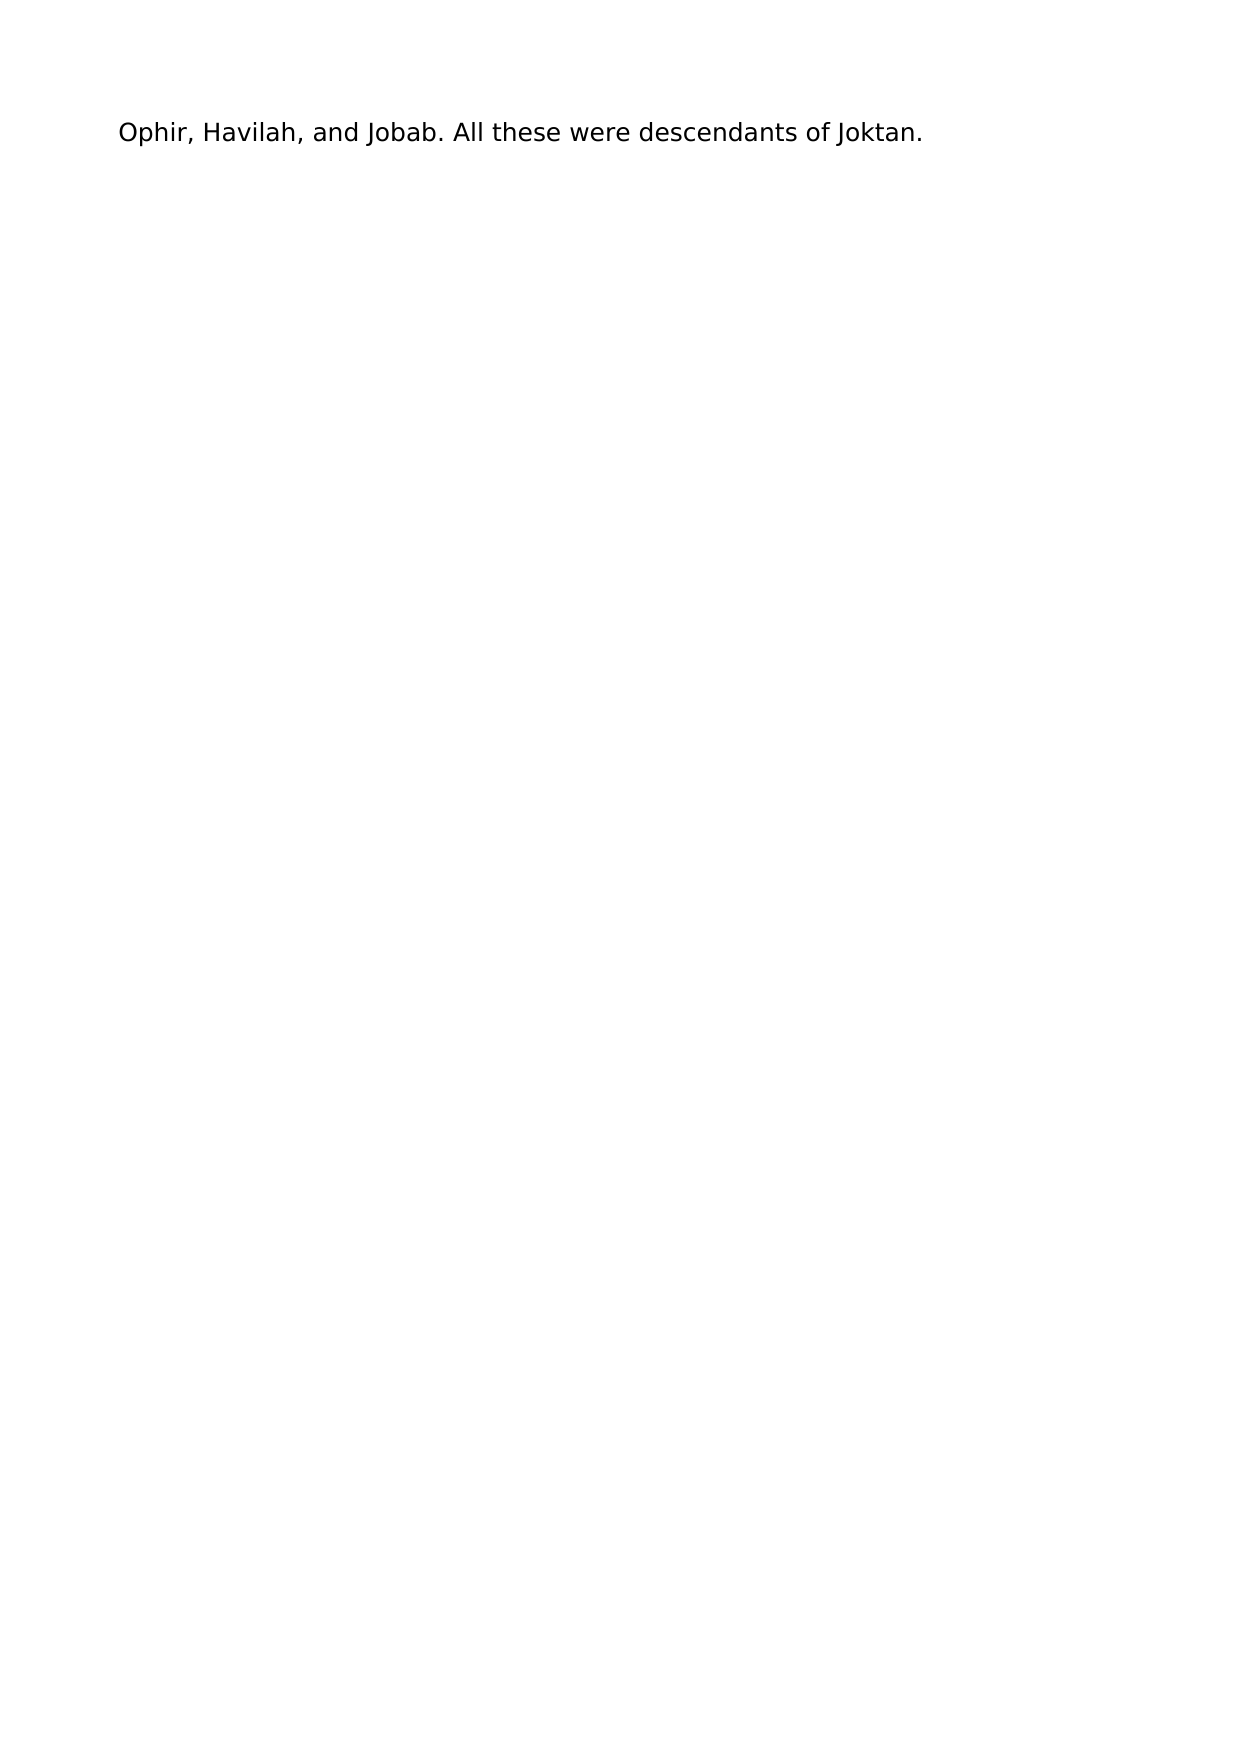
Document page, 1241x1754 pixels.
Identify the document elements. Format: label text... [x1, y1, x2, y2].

text Ophir, Havilah, and Jobab. All these were descendants of Joktan. [118, 118, 1122, 147]
